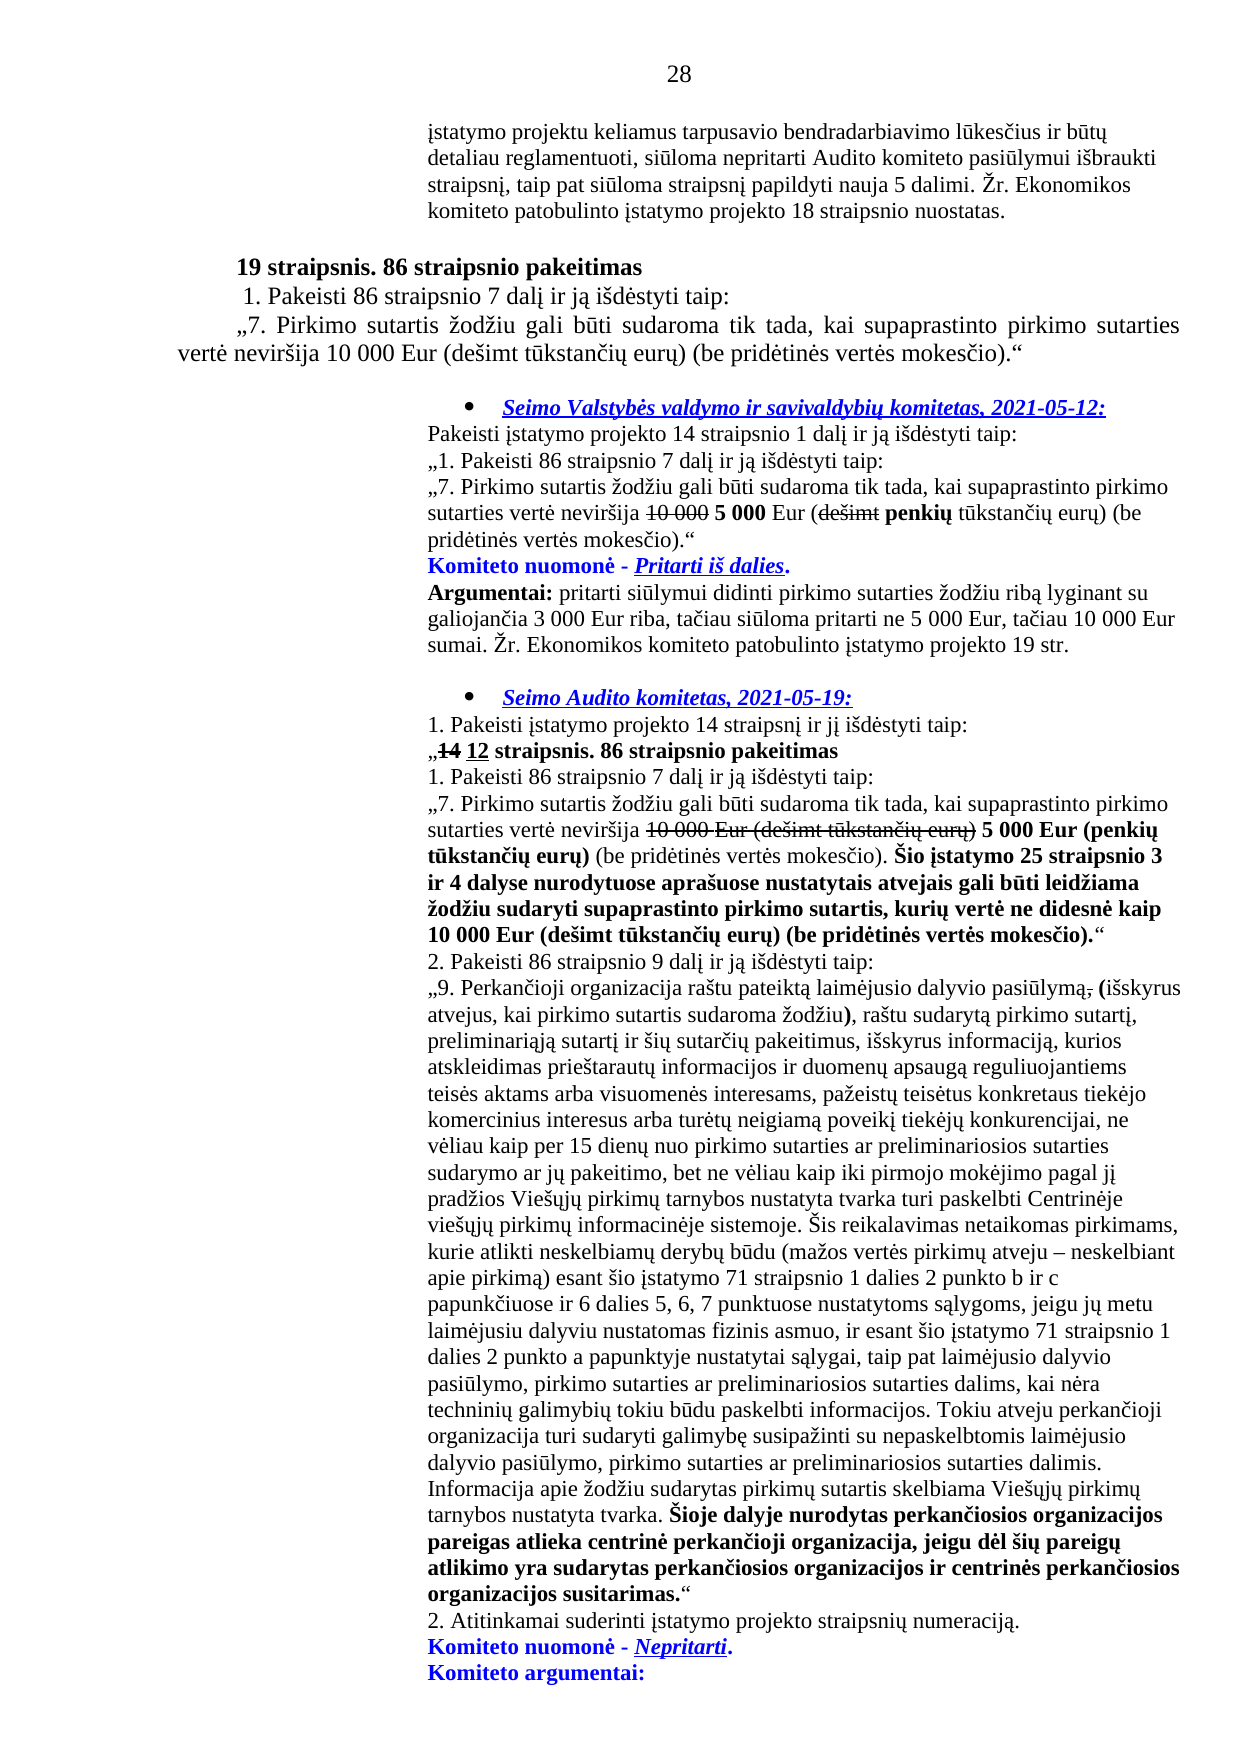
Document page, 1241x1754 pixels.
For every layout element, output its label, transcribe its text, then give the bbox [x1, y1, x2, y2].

text „14 12 straipsnis. 86 straipsnio pakeitimas [427, 737, 1181, 763]
text Argumentai: pritarti siūlymui didinti pirkimo sutarties žodžiu ribą lyginant su galiojančia 3 000 Eur riba, tačiau siūloma pritarti ne 5 000 Eur, tačiau 10 000 Eur sumai. Žr. Ekonomikos komiteto patobulinto įstatymo projekto 19 str. [427, 578, 1181, 658]
text 1. Pakeisti 86 straipsnio 7 dalį ir ją išdėstyti taip: [427, 763, 1181, 790]
text „1. Pakeisti 86 straipsnio 7 dalį ir ją išdėstyti taip: [427, 447, 1181, 473]
list Seimo Audito komitetas, 2021-05-19: [465, 684, 1181, 711]
text Pakeisti įstatymo projekto 14 straipsnio 1 dalį ir ją išdėstyti taip: [427, 420, 1181, 447]
text „7. Pirkimo sutartis žodžiu gali būti sudaroma tik tada, kai supaprastinto pirkimo sutarties vertė neviršija 10 000 5 000 Eur (dešimt penkių tūkstančių eurų) (be pridėtinės vertės mokesčio).“ [427, 473, 1181, 552]
text 19 straipsnis. 86 straipsnio pakeitimas [177, 252, 1181, 281]
list Seimo Valstybės valdymo ir savivaldybių komitetas, 2021-05-12: [465, 394, 1181, 420]
text 1. Pakeisti 86 straipsnio 7 dalį ir ją išdėstyti taip: [177, 281, 1181, 310]
text įstatymo projektu keliamus tarpusavio bendradarbiavimo lūkesčius ir būtų detaliau reglamentuoti, siūloma nepritarti Audito komiteto pasiūlymui išbraukti straipsnį, taip pat siūloma straipsnį papildyti nauja 5 dalimi. Žr. Ekonomikos komiteto patobulinto įstatymo projekto 18 straipsnio nuostatas. [427, 118, 1181, 223]
text Komiteto nuomonė - Pritarti iš dalies. [427, 552, 1181, 578]
text 1. Pakeisti įstatymo projekto 14 straipsnį ir jį išdėstyti taip: [427, 711, 1181, 737]
text Komiteto nuomonė - Nepritarti. [427, 1633, 1181, 1659]
text „7. Pirkimo sutartis žodžiu gali būti sudaroma tik tada, kai supaprastinto pirkimo sutarties vertė neviršija 10 000 Eur (dešimt tūkstančių eurų) (be pridėtinės vertės mokesčio).“ [177, 310, 1181, 367]
text 2. Pakeisti 86 straipsnio 9 dalį ir ją išdėstyti taip: [427, 948, 1181, 974]
text „9. Perkančioji organizacija raštu pateiktą laimėjusio dalyvio pasiūlymą, (išskyrus atvejus, kai pirkimo sutartis sudaroma žodžiu), raštu sudarytą pirkimo sutartį, preliminariąją sutartį ir šių sutarčių pakeitimus, išskyrus informaciją, kurios atskleidimas prieštarautų informacijos ir duomenų apsaugą reguliuojantiems teisės aktams arba visuomenės interesams, pažeistų teisėtus konkretaus tiekėjo komercinius interesus arba turėtų neigiamą poveikį tiekėjų konkurencijai, ne vėliau kaip per 15 dienų nuo pirkimo sutarties ar preliminariosios sutarties sudarymo ar jų pakeitimo, bet ne vėliau kaip iki pirmojo mokėjimo pagal jį pradžios Viešųjų pirkimų tarnybos nustatyta tvarka turi paskelbti Centrinėje viešųjų pirkimų informacinėje sistemoje. Šis reikalavimas netaikomas pirkimams, kurie atlikti neskelbiamų derybų būdu (mažos vertės pirkimų atveju – neskelbiant apie pirkimą) esant šio įstatymo 71 straipsnio 1 dalies 2 punkto b ir c papunkčiuose ir 6 dalies 5, 6, 7 punktuose nustatytoms sąlygoms, jeigu jų metu laimėjusiu dalyviu nustatomas fizinis asmuo, ir esant šio įstatymo 71 straipsnio 1 dalies 2 punkto a papunktyje nustatytai sąlygai, taip pat laimėjusio dalyvio pasiūlymo, pirkimo sutarties ar preliminariosios sutarties dalims, kai nėra techninių galimybių tokiu būdu paskelbti informacijos. Tokiu atveju perkančioji organizacija turi sudaryti galimybę susipažinti su nepaskelbtomis laimėjusio dalyvio pasiūlymo, pirkimo sutarties ar preliminariosios sutarties dalimis. Informacija apie žodžiu sudarytas pirkimų sutartis skelbiama Viešųjų pirkimų tarnybos nustatyta tvarka. Šioje dalyje nurodytas perkančiosios organizacijos pareigas atlieka centrinė perkančioji organizacija, jeigu dėl šių pareigų atlikimo yra sudarytas perkančiosios organizacijos ir centrinės perkančiosios organizacijos susitarimas.“ [427, 974, 1181, 1607]
text 2. Atitinkamai suderinti įstatymo projekto straipsnių numeraciją. [427, 1607, 1181, 1633]
text Komiteto argumentai: [427, 1659, 1181, 1686]
text „7. Pirkimo sutartis žodžiu gali būti sudaroma tik tada, kai supaprastinto pirkimo sutarties vertė neviršija 10 000 Eur (dešimt tūkstančių eurų) 5 000 Eur (penkių tūkstančių eurų) (be pridėtinės vertės mokesčio). Šio įstatymo 25 straipsnio 3 ir 4 dalyse nurodytuose aprašuose nustatytais atvejais gali būti leidžiama žodžiu sudaryti supaprastinto pirkimo sutartis, kurių vertė ne didesnė kaip 10 000 Eur (dešimt tūkstančių eurų) (be pridėtinės vertės mokesčio).“ [427, 790, 1181, 948]
